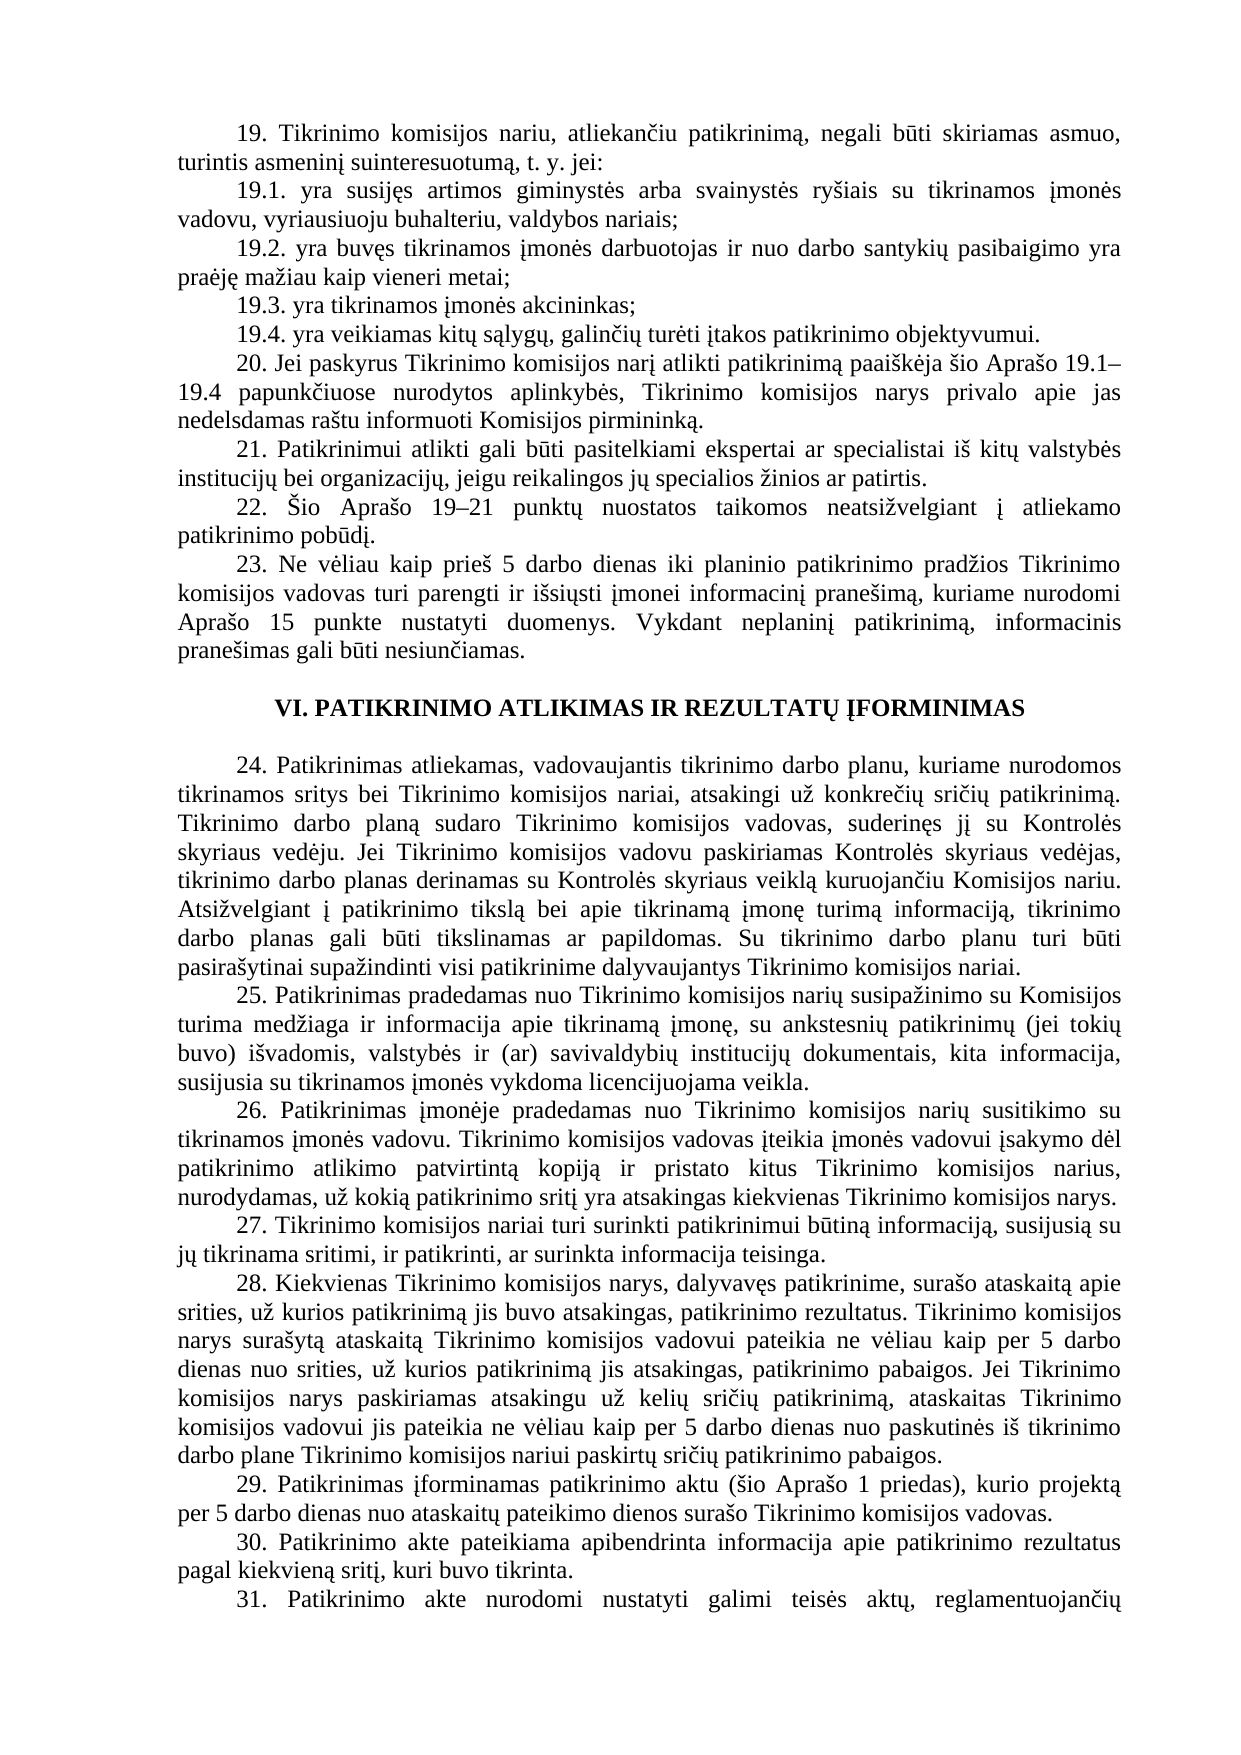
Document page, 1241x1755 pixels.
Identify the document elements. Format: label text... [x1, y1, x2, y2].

text 21. Patikrinimui atlikti gali būti pasitelkiami ekspertai ar specialistai iš kitų valstybės institucijų bei organizacijų, jeigu reikalingos jų specialios žinios ar patirtis. [177, 434, 1122, 492]
text 19.4. yra veikiamas kitų sąlygų, galinčių turėti įtakos patikrinimo objektyvumui. [177, 319, 1122, 348]
text 19. Tikrinimo komisijos nariu, atliekančiu patikrinimą, negali būti skiriamas asmuo, turintis asmeninį suinteresuotumą, t. y. jei: [177, 118, 1122, 176]
text 31. Patikrinimo akte nurodomi nustatyti galimi teisės aktų, reglamentuojančių [177, 1584, 1122, 1613]
text 19.1. yra susijęs artimos giminystės arba svainystės ryšiais su tikrinamos įmonės vadovu, vyriausiuoju buhalteriu, valdybos nariais; [177, 176, 1122, 233]
text 27. Tikrinimo komisijos nariai turi surinkti patikrinimui būtiną informaciją, susijusią su jų tikrinama sritimi, ir patikrinti, ar surinkta informacija teisinga. [177, 1211, 1122, 1268]
text 19.2. yra buvęs tikrinamos įmonės darbuotojas ir nuo darbo santykių pasibaigimo yra praėję mažiau kaip vieneri metai; [177, 233, 1122, 291]
text 28. Kiekvienas Tikrinimo komisijos narys, dalyvavęs patikrinime, surašo ataskaitą apie srities, už kurios patikrinimą jis buvo atsakingas, patikrinimo rezultatus. Tikrinimo komisijos narys surašytą ataskaitą Tikrinimo komisijos vadovui pateikia ne vėliau kaip per 5 darbo dienas nuo srities, už kurios patikrinimą jis atsakingas, patikrinimo pabaigos. Jei Tikrinimo komisijos narys paskiriamas atsakingu už kelių sričių patikrinimą, ataskaitas Tikrinimo komisijos vadovui jis pateikia ne vėliau kaip per 5 darbo dienas nuo paskutinės iš tikrinimo darbo plane Tikrinimo komisijos nariui paskirtų sričių patikrinimo pabaigos. [177, 1268, 1122, 1469]
text 29. Patikrinimas įforminamas patikrinimo aktu (šio Aprašo 1 priedas), kurio projektą per 5 darbo dienas nuo ataskaitų pateikimo dienos surašo Tikrinimo komisijos vadovas. [177, 1469, 1122, 1527]
text 30. Patikrinimo akte pateikiama apibendrinta informacija apie patikrinimo rezultatus pagal kiekvieną sritį, kuri buvo tikrinta. [177, 1527, 1122, 1584]
text VI. PATIKRINIMO ATLIKIMAS IR REZULTATŲ ĮFORMINIMAS [177, 693, 1122, 722]
text 22. Šio Aprašo 19–21 punktų nuostatos taikomos neatsižvelgiant į atliekamo patikrinimo pobūdį. [177, 492, 1122, 549]
text 24. Patikrinimas atliekamas, vadovaujantis tikrinimo darbo planu, kuriame nurodomos tikrinamos sritys bei Tikrinimo komisijos nariai, atsakingi už konkrečių sričių patikrinimą. Tikrinimo darbo planą sudaro Tikrinimo komisijos vadovas, suderinęs jį su Kontrolės skyriaus vedėju. Jei Tikrinimo komisijos vadovu paskiriamas Kontrolės skyriaus vedėjas, tikrinimo darbo planas derinamas su Kontrolės skyriaus veiklą kuruojančiu Komisijos nariu. Atsižvelgiant į patikrinimo tikslą bei apie tikrinamą įmonę turimą informaciją, tikrinimo darbo planas gali būti tikslinamas ar papildomas. Su tikrinimo darbo planu turi būti pasirašytinai supažindinti visi patikrinime dalyvaujantys Tikrinimo komisijos nariai. [177, 751, 1122, 981]
text 20. Jei paskyrus Tikrinimo komisijos narį atlikti patikrinimą paaiškėja šio Aprašo 19.1–19.4 papunkčiuose nurodytos aplinkybės, Tikrinimo komisijos narys privalo apie jas nedelsdamas raštu informuoti Komisijos pirmininką. [177, 348, 1122, 434]
text 25. Patikrinimas pradedamas nuo Tikrinimo komisijos narių susipažinimo su Komisijos turima medžiaga ir informacija apie tikrinamą įmonę, su ankstesnių patikrinimų (jei tokių buvo) išvadomis, valstybės ir (ar) savivaldybių institucijų dokumentais, kita informacija, susijusia su tikrinamos įmonės vykdoma licencijuojama veikla. [177, 981, 1122, 1096]
text 19.3. yra tikrinamos įmonės akcininkas; [177, 291, 1122, 319]
text 26. Patikrinimas įmonėje pradedamas nuo Tikrinimo komisijos narių susitikimo su tikrinamos įmonės vadovu. Tikrinimo komisijos vadovas įteikia įmonės vadovui įsakymo dėl patikrinimo atlikimo patvirtintą kopiją ir pristato kitus Tikrinimo komisijos narius, nurodydamas, už kokią patikrinimo sritį yra atsakingas kiekvienas Tikrinimo komisijos narys. [177, 1096, 1122, 1211]
text 23. Ne vėliau kaip prieš 5 darbo dienas iki planinio patikrinimo pradžios Tikrinimo komisijos vadovas turi parengti ir išsiųsti įmonei informacinį pranešimą, kuriame nurodomi Aprašo 15 punkte nustatyti duomenys. Vykdant neplaninį patikrinimą, informacinis pranešimas gali būti nesiunčiamas. [177, 549, 1122, 664]
